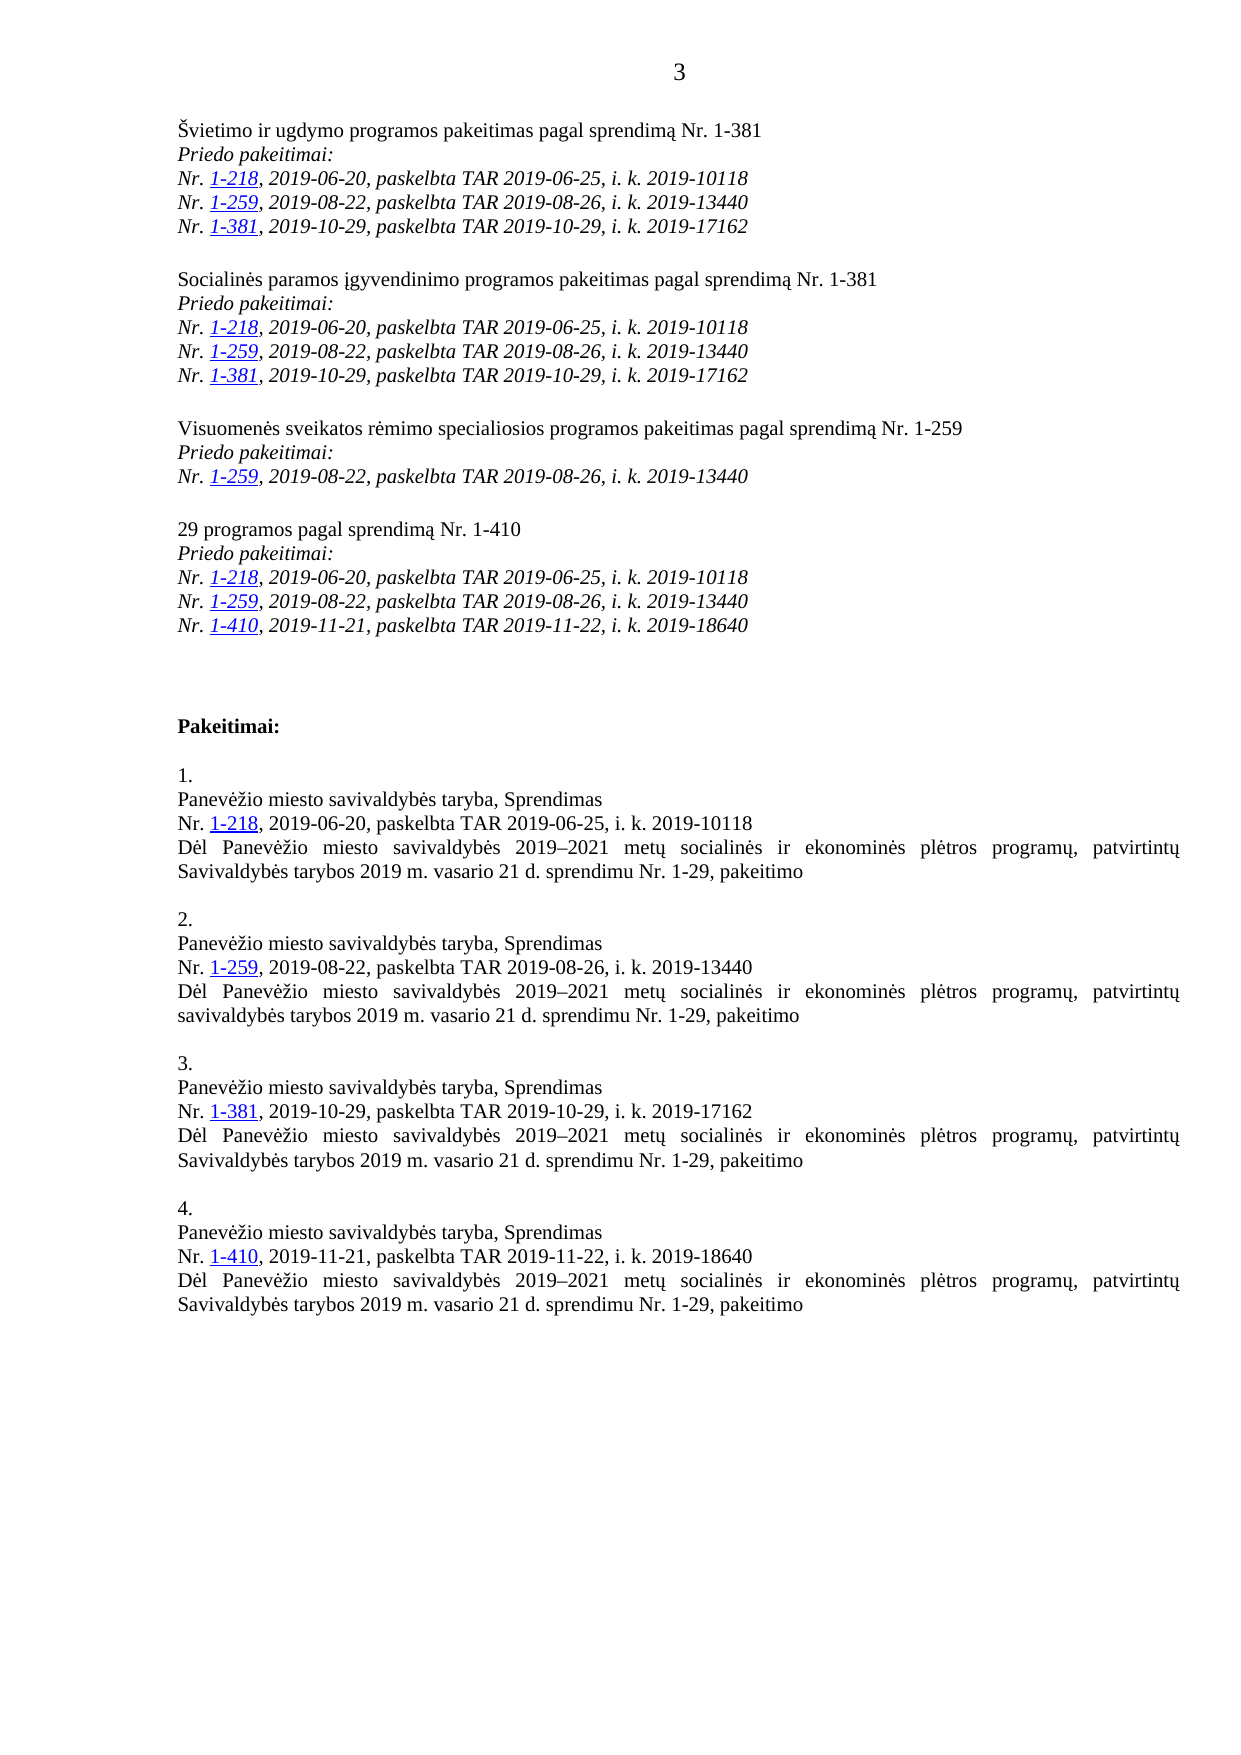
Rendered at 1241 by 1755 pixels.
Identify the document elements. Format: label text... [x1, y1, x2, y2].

text Dėl Panevėžio miesto savivaldybės 2019–2021 metų socialinės ir ekonominės plėtros programų, patvirtintų savivaldybės tarybos 2019 m. vasario 21 d. sprendimu Nr. 1-29, pakeitimo [177, 979, 1181, 1027]
text Priedo pakeitimai: [177, 541, 1181, 565]
text Nr. 1-410, 2019-11-21, paskelbta TAR 2019-11-22, i. k. 2019-18640 [177, 1244, 1181, 1268]
text Dėl Panevėžio miesto savivaldybės 2019–2021 metų socialinės ir ekonominės plėtros programų, patvirtintų Savivaldybės tarybos 2019 m. vasario 21 d. sprendimu Nr. 1-29, pakeitimo [177, 835, 1181, 883]
text 29 programos pagal sprendimą Nr. 1-410 [177, 517, 1181, 541]
text Nr. 1-259, 2019-08-22, paskelbta TAR 2019-08-26, i. k. 2019-13440 [177, 190, 1181, 214]
text Nr. 1-218, 2019-06-20, paskelbta TAR 2019-06-25, i. k. 2019-10118 [177, 315, 1181, 339]
text Priedo pakeitimai: [177, 440, 1181, 464]
text Nr. 1-259, 2019-08-22, paskelbta TAR 2019-08-26, i. k. 2019-13440 [177, 589, 1181, 613]
text Nr. 1-218, 2019-06-20, paskelbta TAR 2019-06-25, i. k. 2019-10118 [177, 565, 1181, 589]
text Nr. 1-259, 2019-08-22, paskelbta TAR 2019-08-26, i. k. 2019-13440 [177, 464, 1181, 488]
text 2. [177, 907, 1181, 931]
text Švietimo ir ugdymo programos pakeitimas pagal sprendimą Nr. 1-381 [177, 118, 1181, 142]
text 1. [177, 762, 1181, 787]
text Pakeitimai: [177, 714, 1181, 738]
text Dėl Panevėžio miesto savivaldybės 2019–2021 metų socialinės ir ekonominės plėtros programų, patvirtintų Savivaldybės tarybos 2019 m. vasario 21 d. sprendimu Nr. 1-29, pakeitimo [177, 1268, 1181, 1316]
text Dėl Panevėžio miesto savivaldybės 2019–2021 metų socialinės ir ekonominės plėtros programų, patvirtintų Savivaldybės tarybos 2019 m. vasario 21 d. sprendimu Nr. 1-29, pakeitimo [177, 1123, 1181, 1172]
text Nr. 1-381, 2019-10-29, paskelbta TAR 2019-10-29, i. k. 2019-17162 [177, 214, 1181, 238]
text Panevėžio miesto savivaldybės taryba, Sprendimas [177, 1075, 1181, 1099]
text Nr. 1-259, 2019-08-22, paskelbta TAR 2019-08-26, i. k. 2019-13440 [177, 339, 1181, 363]
text Nr. 1-218, 2019-06-20, paskelbta TAR 2019-06-25, i. k. 2019-10118 [177, 811, 1181, 835]
text Nr. 1-381, 2019-10-29, paskelbta TAR 2019-10-29, i. k. 2019-17162 [177, 363, 1181, 387]
text Nr. 1-259, 2019-08-22, paskelbta TAR 2019-08-26, i. k. 2019-13440 [177, 955, 1181, 979]
text Panevėžio miesto savivaldybės taryba, Sprendimas [177, 787, 1181, 811]
text Nr. 1-218, 2019-06-20, paskelbta TAR 2019-06-25, i. k. 2019-10118 [177, 166, 1181, 190]
text Nr. 1-410, 2019-11-21, paskelbta TAR 2019-11-22, i. k. 2019-18640 [177, 613, 1181, 637]
text Visuomenės sveikatos rėmimo specialiosios programos pakeitimas pagal sprendimą Nr. 1-259 [177, 416, 1181, 440]
text Priedo pakeitimai: [177, 142, 1181, 166]
text Nr. 1-381, 2019-10-29, paskelbta TAR 2019-10-29, i. k. 2019-17162 [177, 1099, 1181, 1123]
text Panevėžio miesto savivaldybės taryba, Sprendimas [177, 931, 1181, 955]
text 4. [177, 1196, 1181, 1220]
text 3. [177, 1051, 1181, 1075]
text Priedo pakeitimai: [177, 291, 1181, 315]
text Socialinės paramos įgyvendinimo programos pakeitimas pagal sprendimą Nr. 1-381 [177, 267, 1181, 291]
text Panevėžio miesto savivaldybės taryba, Sprendimas [177, 1220, 1181, 1244]
